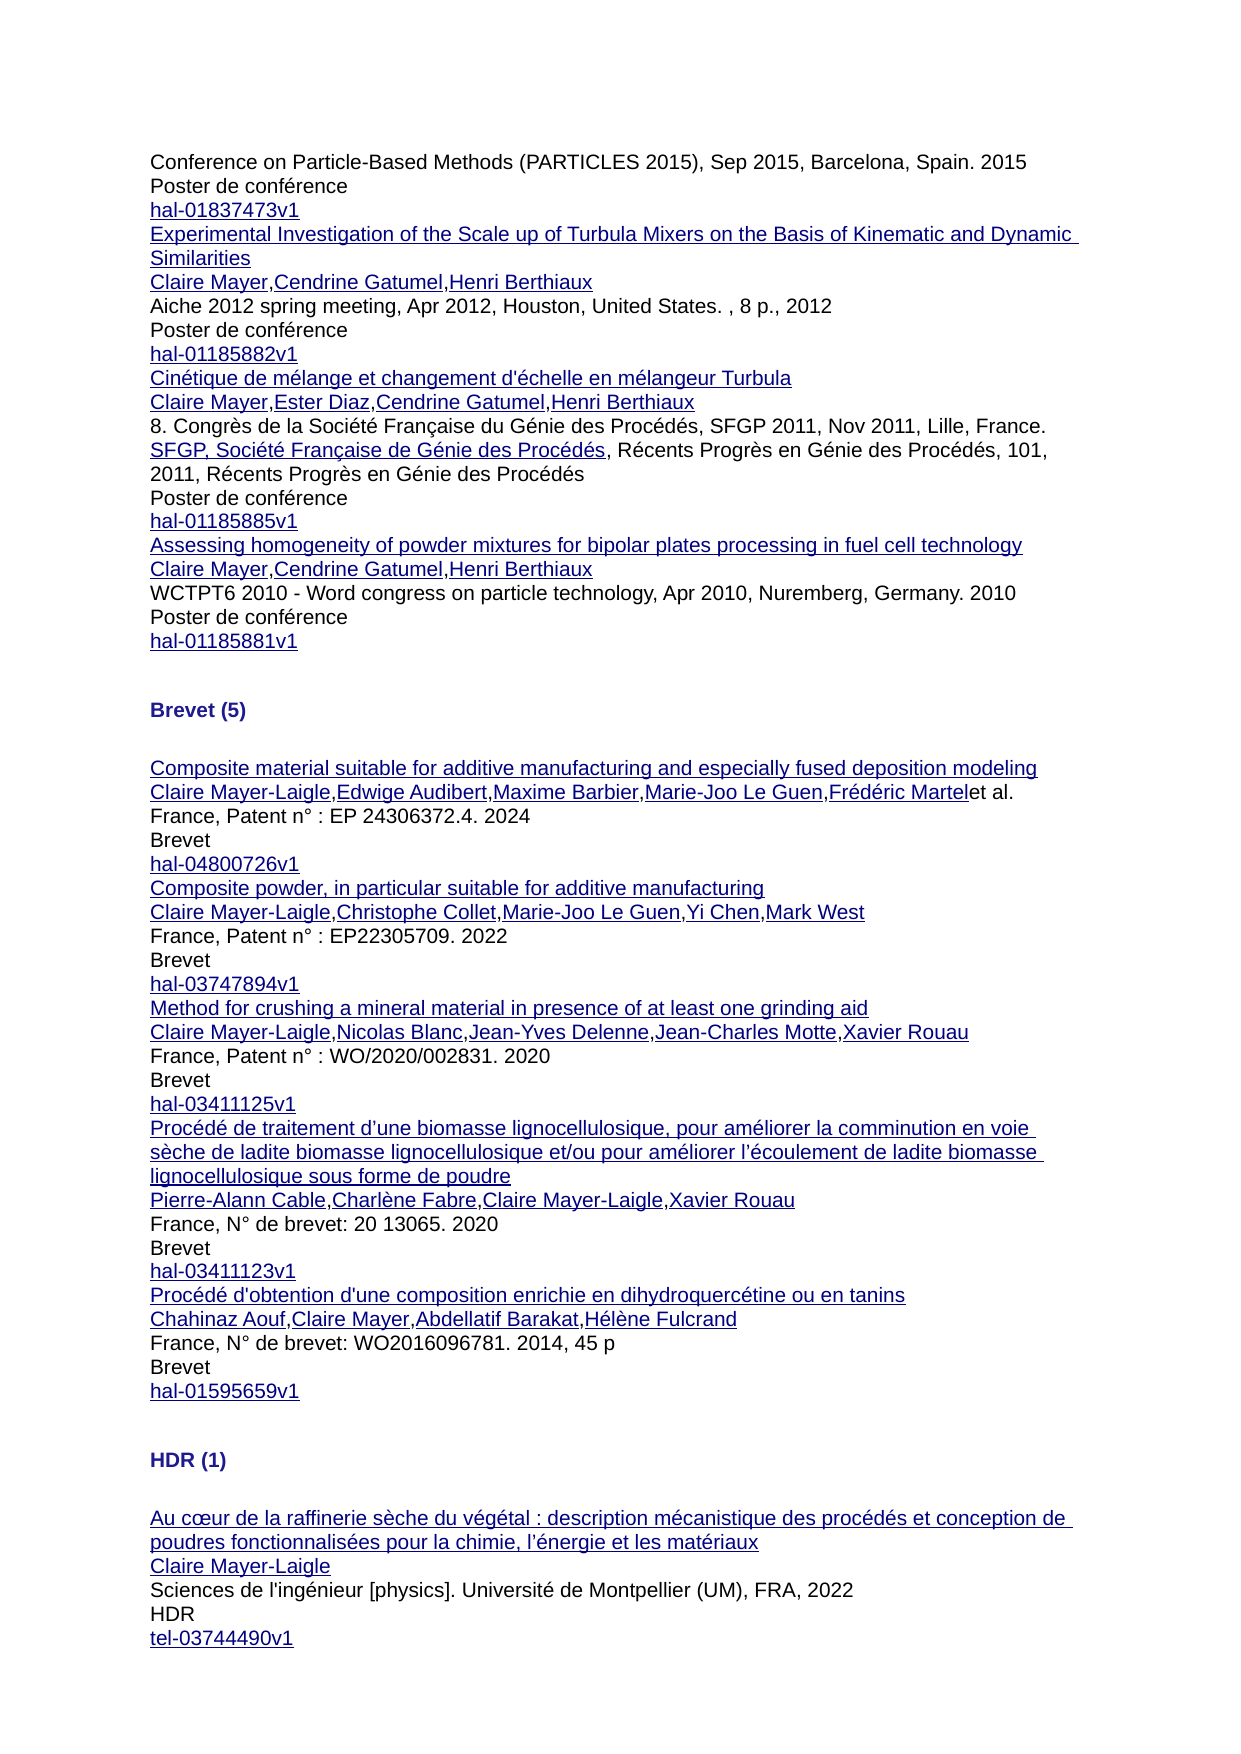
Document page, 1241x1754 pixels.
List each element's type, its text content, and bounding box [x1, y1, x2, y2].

table_cell Assessing homogeneity of powder mixtures for bipolar plates processing in fuel cell technology Claire Mayer,Cendrine Gatumel,Henri Berthiaux WCTPT6 2010 - Word congress on particle technology, Apr 2010, Nuremberg, Germany. 2010 Poster de conférence hal-01185881v1 [150, 533, 1090, 653]
subtitle HDR (1) [150, 1448, 1090, 1472]
subtitle Brevet (5) [150, 698, 1090, 722]
table_cell Conference on Particle-Based Methods (PARTICLES 2015), Sep 2015, Barcelona, Spain. 2015 Poster de conférence hal-01837473v1 [150, 150, 1090, 222]
table_cell Cinétique de mélange et changement d'échelle en mélangeur Turbula Claire Mayer,Ester Diaz,Cendrine Gatumel,Henri Berthiaux 8. Congrès de la Société Française du Génie des Procédés, SFGP 2011, Nov 2011, Lille, France. SFGP, Société Française de Génie des Procédés, Récents Progrès en Génie des Procédés, 101, 2011, Récents Progrès en Génie des Procédés Poster de conférence hal-01185885v1 [150, 366, 1090, 533]
table_header Composite material suitable for additive manufacturing and especially fused deposition modeling Claire Mayer-Laigle,Edwige Audibert,Maxime Barbier,Marie-Joo Le Guen,Frédéric Martelet al. France, Patent n° : EP 24306372.4. 2024 Brevet hal-04800726v1 [150, 756, 1090, 876]
table_cell Composite powder, in particular suitable for additive manufacturing Claire Mayer-Laigle,Christophe Collet,Marie-Joo Le Guen,Yi Chen,Mark West France, Patent n° : EP22305709. 2022 Brevet hal-03747894v1 [150, 876, 1090, 996]
table_cell Procédé d'obtention d'une composition enrichie en dihydroquercétine ou en tanins Chahinaz Aouf,Claire Mayer,Abdellatif Barakat,Hélène Fulcrand France, N° de brevet: WO2016096781. 2014, 45 p Brevet hal-01595659v1 [150, 1283, 1090, 1403]
table_cell Procédé de traitement d’une biomasse lignocellulosique, pour améliorer la comminution en voie sèche de ladite biomasse lignocellulosique et/ou pour améliorer l’écoulement de ladite biomasse lignocellulosique sous forme de poudre Pierre-Alann Cable,Charlène Fabre,Claire Mayer-Laigle,Xavier Rouau France, N° de brevet: 20 13065. 2020 Brevet hal-03411123v1 [150, 1116, 1090, 1283]
table_cell Experimental Investigation of the Scale up of Turbula Mixers on the Basis of Kinematic and Dynamic Similarities Claire Mayer,Cendrine Gatumel,Henri Berthiaux Aiche 2012 spring meeting, Apr 2012, Houston, United States. , 8 p., 2012 Poster de conférence hal-01185882v1 [150, 222, 1090, 366]
table_header Au cœur de la raffinerie sèche du végétal : description mécanistique des procédés et conception de poudres fonctionnalisées pour la chimie, l’énergie et les matériaux Claire Mayer-Laigle Sciences de l'ingénieur [physics]. Université de Montpellier (UM), FRA, 2022 HDR tel-03744490v1 [150, 1506, 1090, 1650]
table_cell Method for crushing a mineral material in presence of at least one grinding aid Claire Mayer-Laigle,Nicolas Blanc,Jean-Yves Delenne,Jean-Charles Motte,Xavier Rouau France, Patent n° : WO/2020/002831. 2020 Brevet hal-03411125v1 [150, 996, 1090, 1116]
